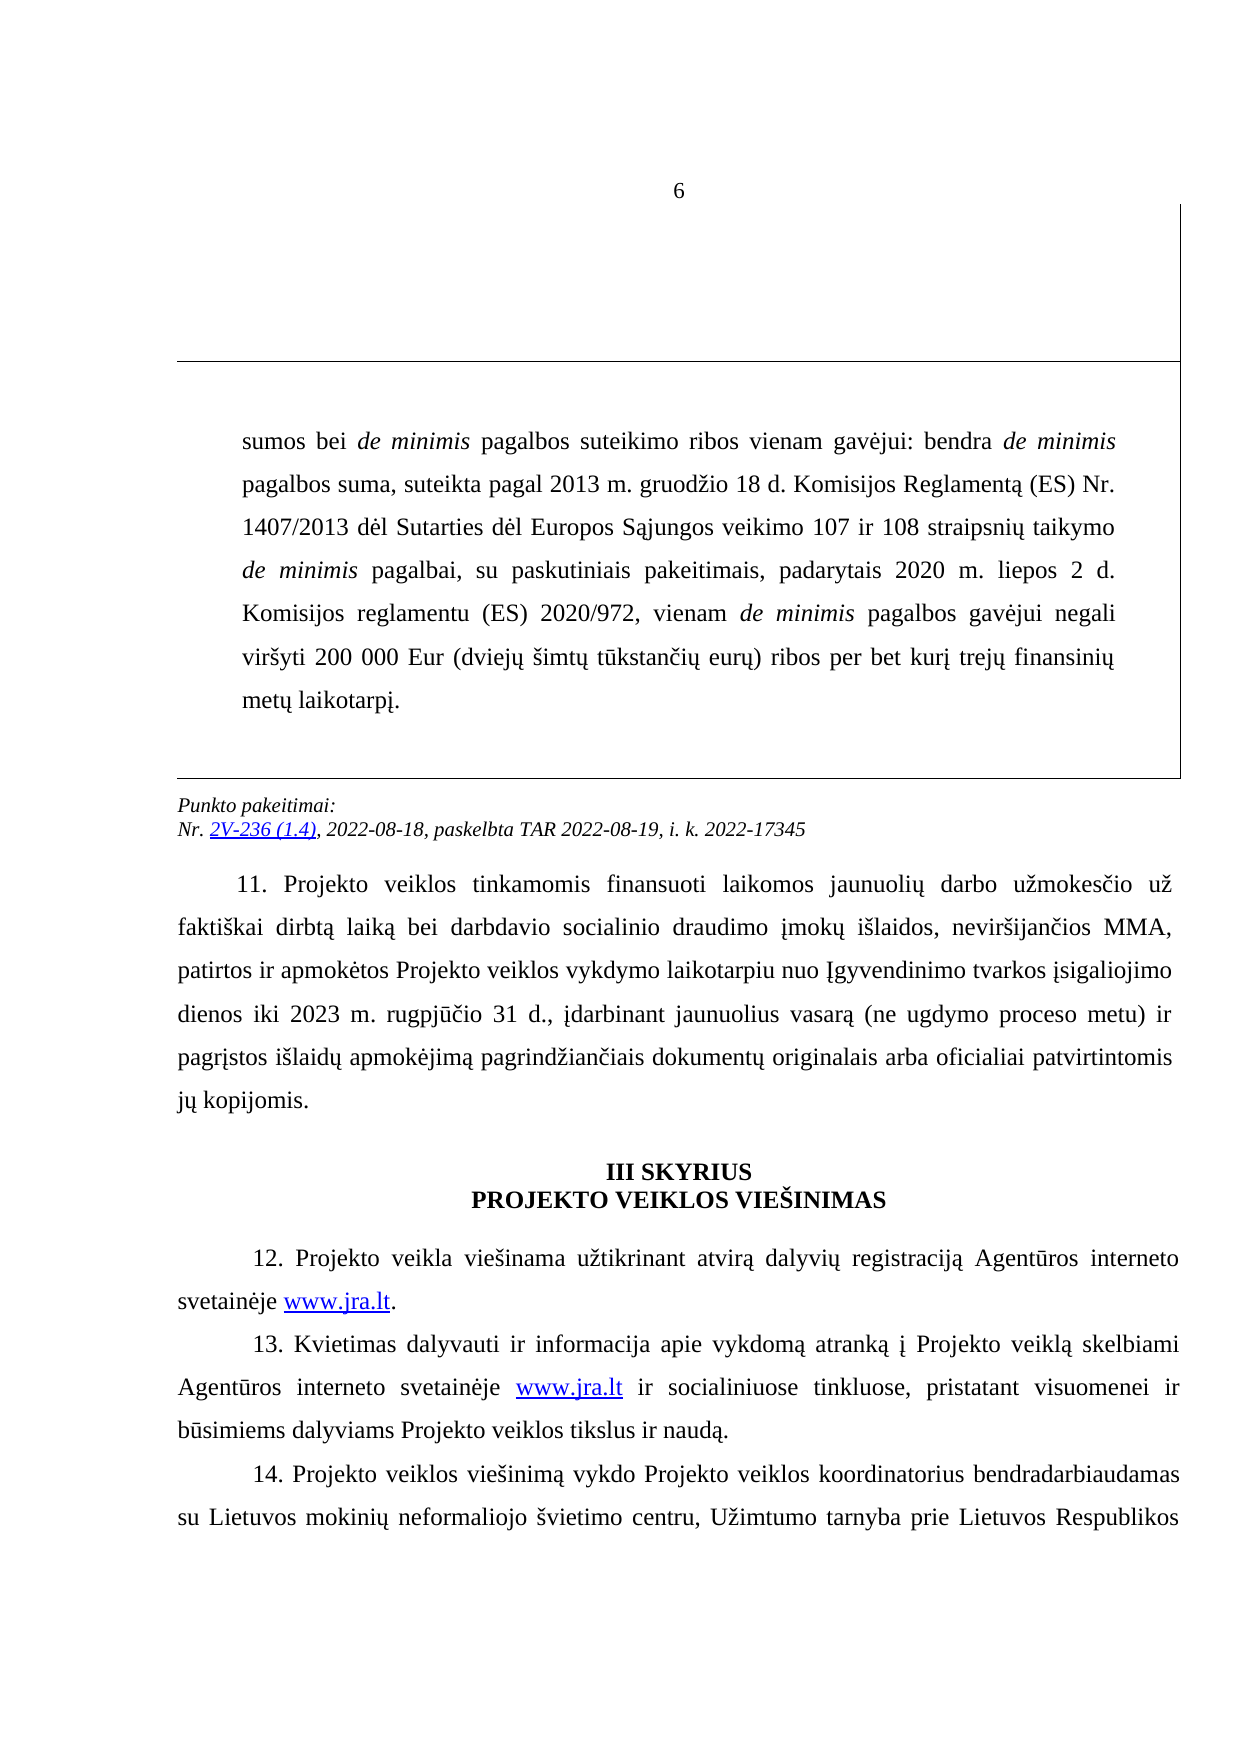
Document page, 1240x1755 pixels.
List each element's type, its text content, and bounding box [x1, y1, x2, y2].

text 11. Projekto veiklos tinkamomis finansuoti laikomos jaunuolių darbo užmokesčio už faktiškai dirbtą laiką bei darbdavio socialinio draudimo įmokų išlaidos, neviršijančios MMA, patirtos ir apmokėtos Projekto veiklos vykdymo laikotarpiu nuo Įgyvendinimo tvarkos įsigaliojimo dienos iki 2023 m. rugpjūčio 31 d., įdarbinant jaunuolius vasarą (ne ugdymo proceso metu) ir pagrįstos išlaidų apmokėjimą pagrindžiančiais dokumentų originalais arba oficialiai patvirtintomis jų kopijomis. [177, 869, 1173, 1114]
text Punkto pakeitimai: [177, 792, 1181, 817]
text 13. Kvietimas dalyvauti ir informacija apie vykdomą atranką į Projekto veiklą skelbiami Agentūros interneto svetainėje www.jra.lt ir socialiniuose tinkluose, pristatant visuomenei ir būsimiems dalyviams Projekto veiklos tikslus ir naudą. [177, 1329, 1181, 1444]
text 12. Projekto veikla viešinama užtikrinant atvirą dalyvių registraciją Agentūros interneto svetainėje www.jra.lt. [177, 1243, 1181, 1315]
text Nr. 2V-236 (1.4), 2022-08-18, paskelbta TAR 2022-08-19, i. k. 2022-17345 [177, 817, 1181, 841]
text PROJEKTO VEIKLOS VIEŠINIMAS [177, 1186, 1181, 1214]
text sumos bei de minimis pagalbos suteikimo ribos vienam gavėjui: bendra de minimis pagalbos suma, suteikta pagal 2013 m. gruodžio 18 d. Komisijos Reglamentą (ES) Nr. 1407/2013 dėl Sutarties dėl Europos Sąjungos veikimo 107 ir 108 straipsnių taikymo de minimis pagalbai, su paskutiniais pakeitimais, padarytais 2020 m. liepos 2 d. Komisijos reglamentu (ES) 2020/972, vienam de minimis pagalbos gavėjui negali viršyti 200 000 Eur (dviejų šimtų tūkstančių eurų) ribos per bet kurį trejų finansinių metų laikotarpį. [177, 361, 1180, 778]
text 14. Projekto veiklos viešinimą vykdo Projekto veiklos koordinatorius bendradarbiaudamas su Lietuvos mokinių neformaliojo švietimo centru, Užimtumo tarnyba prie Lietuvos Respublikos [177, 1459, 1181, 1531]
text III SKYRIUS [177, 1157, 1181, 1186]
